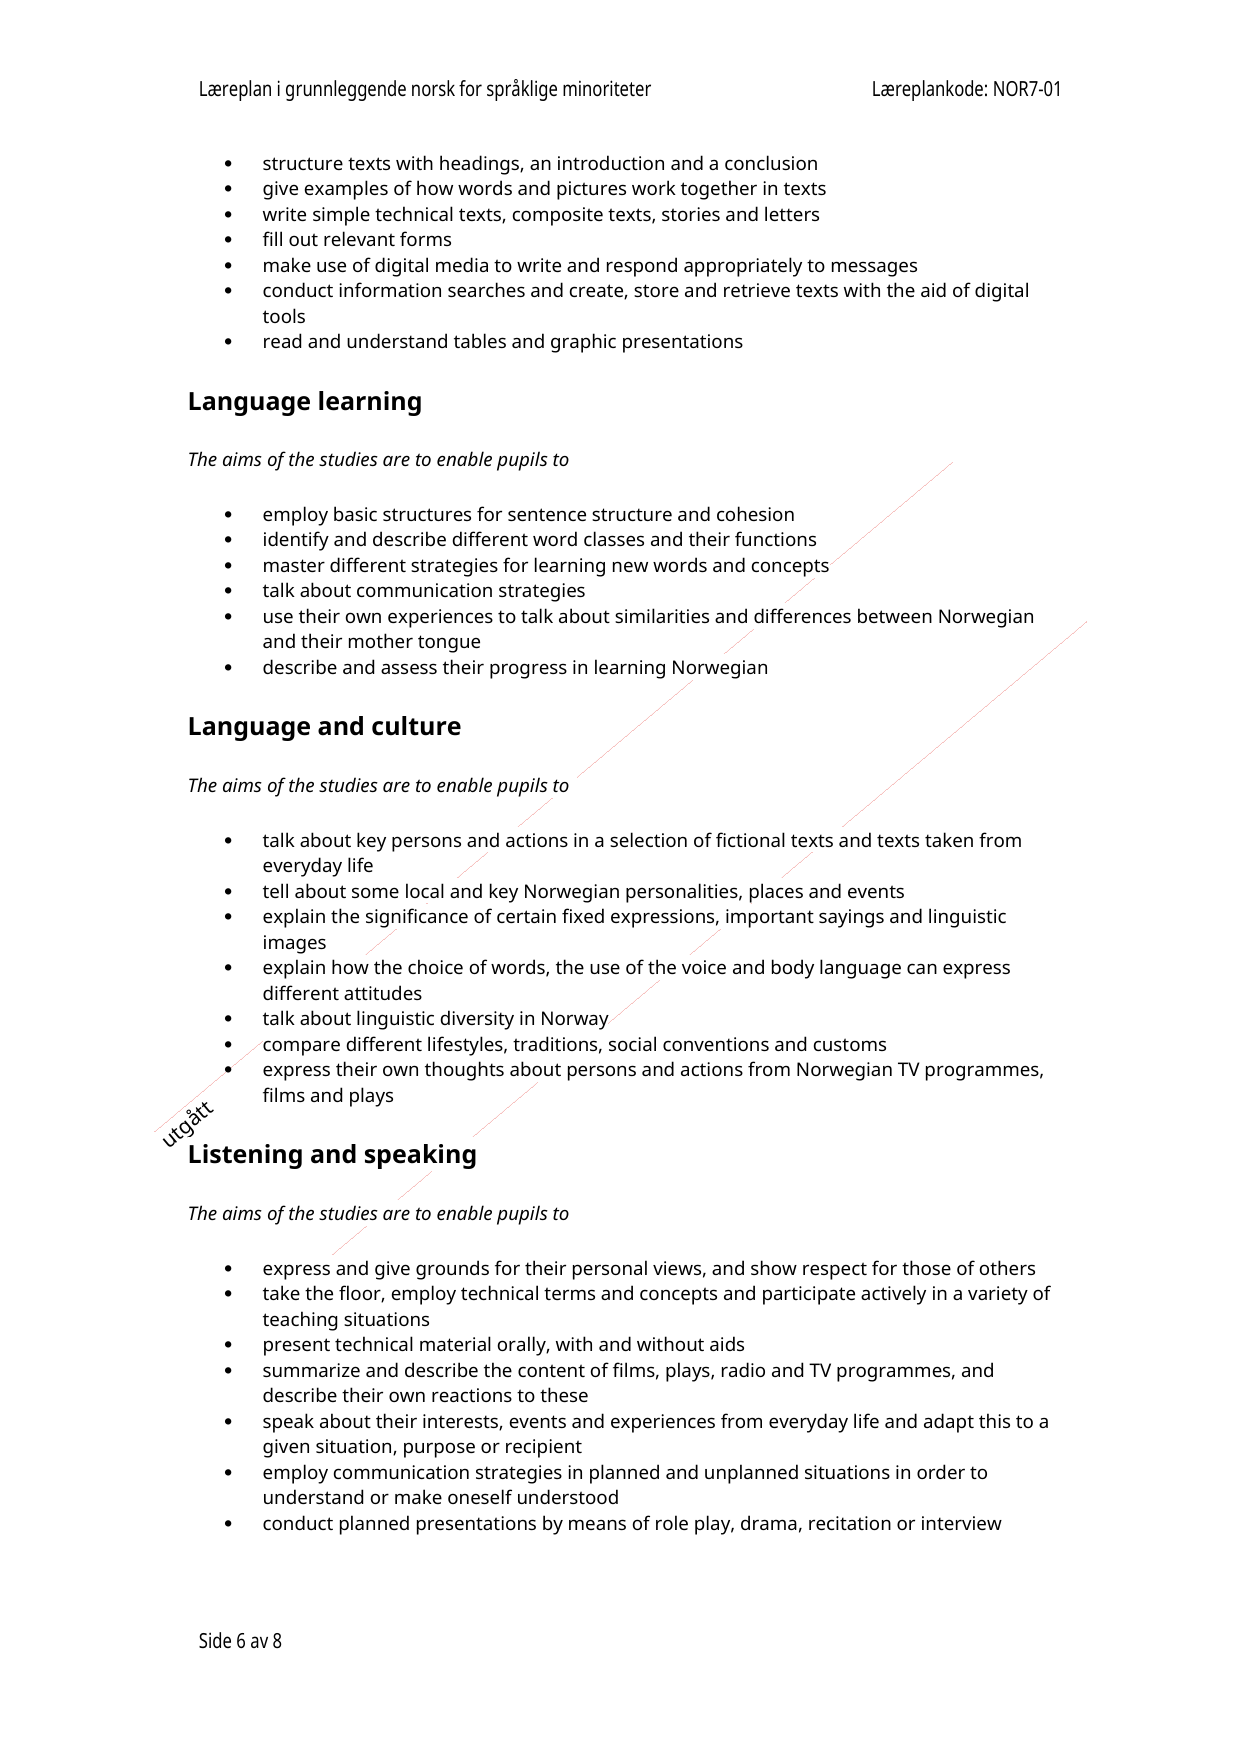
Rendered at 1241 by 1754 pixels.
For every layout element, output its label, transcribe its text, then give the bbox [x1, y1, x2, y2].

list compare different lifestyles, traditions, social conventions and customs [887, 1031, 1053, 1057]
subtitle Language learning [423, 383, 1053, 417]
list explain the significance of certain fixed expressions, important sayings and linguistic images [692, 903, 1053, 954]
list talk about key persons and actions in a selection of fictional texts and texts taken from everyday life [783, 827, 1053, 878]
text The aims of the studies are to enable pupils to [577, 1200, 1053, 1226]
list describe and assess their progress in learning Norwegian [769, 654, 1046, 680]
list talk about communication strategies [586, 578, 813, 603]
list talk about linguistic diversity in Norway [608, 1006, 1053, 1031]
list explain how the choice of words, the use of the voice and body language can express different attitudes [225, 954, 365, 1006]
text The aims of the studies are to enable pupils to [577, 772, 906, 798]
list structure texts with headings, an introduction and a conclusion [818, 150, 1053, 176]
list take the floor, employ technical terms and concepts and participate actively in a variety of teaching situations [430, 1280, 1053, 1331]
list talk about linguistic diversity in Norway [225, 1006, 263, 1031]
list tell about some local and key Norwegian personalities, places and events [905, 878, 1053, 903]
list talk about communication strategies [225, 578, 263, 603]
subtitle Language and culture [619, 709, 981, 743]
list make use of digital media to write and respond appropriately to messages [918, 252, 1053, 278]
list identify and describe different word classes and their functions [847, 527, 1053, 552]
list fill out relevant forms [452, 227, 1053, 252]
list conduct information searches and create, store and retrieve texts with the aid of digital tools [311, 278, 1053, 329]
list explain how the choice of words, the use of the voice and body language can express different attitudes [427, 980, 658, 1006]
list identify and describe different word classes and their functions [817, 527, 873, 552]
list fill out relevant forms [225, 227, 263, 252]
list express their own thoughts about persons and actions from Norwegian TV programmes, films and plays [509, 1057, 1053, 1108]
list summarize and describe the content of films, plays, radio and TV programmes, and describe their own reactions to these [225, 1357, 1053, 1408]
list master different strategies for learning new words and concepts [830, 552, 1053, 578]
list use their own experiences to talk about similarities and differences between Norwegian and their mother tongue [481, 629, 752, 654]
subtitle Listening and speaking [477, 1137, 1053, 1171]
list write simple technical texts, composite texts, stories and letters [820, 201, 1053, 227]
subtitle Language and culture [944, 709, 1053, 743]
list talk about key persons and actions in a selection of fictional texts and texts taken from everyday life [459, 852, 810, 878]
list express their own thoughts about persons and actions from Norwegian TV programmes, films and plays [394, 1082, 536, 1108]
text The aims of the studies are to enable pupils to [577, 447, 1053, 472]
text The aims of the studies are to enable pupils to [878, 772, 1053, 798]
list employ communication strategies in planned and unplanned situations in order to understand or make oneself understood [225, 1459, 1053, 1510]
list employ basic structures for sentence structure and cohesion [795, 501, 904, 527]
list talk about key persons and actions in a selection of fictional texts and texts taken from everyday life [225, 827, 486, 878]
list use their own experiences to talk about similarities and differences between Norwegian and their mother tongue [725, 603, 1053, 654]
list speak about their interests, events and experiences from everyday life and adapt this to a given situation, purpose or recipient [225, 1408, 1053, 1459]
list explain the significance of certain fixed expressions, important sayings and linguistic images [225, 903, 425, 954]
list talk about communication strategies [786, 578, 1053, 603]
list employ basic structures for sentence structure and cohesion [877, 501, 1053, 527]
list read and understand tables and graphic presentations [743, 329, 1053, 354]
list conduct information searches and create, store and retrieve texts with the aid of digital tools [225, 278, 263, 329]
list present technical material orally, with and without aids [745, 1331, 1053, 1357]
subtitle Language and culture [462, 709, 657, 743]
list give examples of how words and pictures work together in texts [827, 176, 1053, 201]
list explain the significance of certain fixed expressions, important sayings and linguistic images [368, 929, 719, 954]
list explain how the choice of words, the use of the voice and body language can express different attitudes [630, 954, 1053, 1006]
